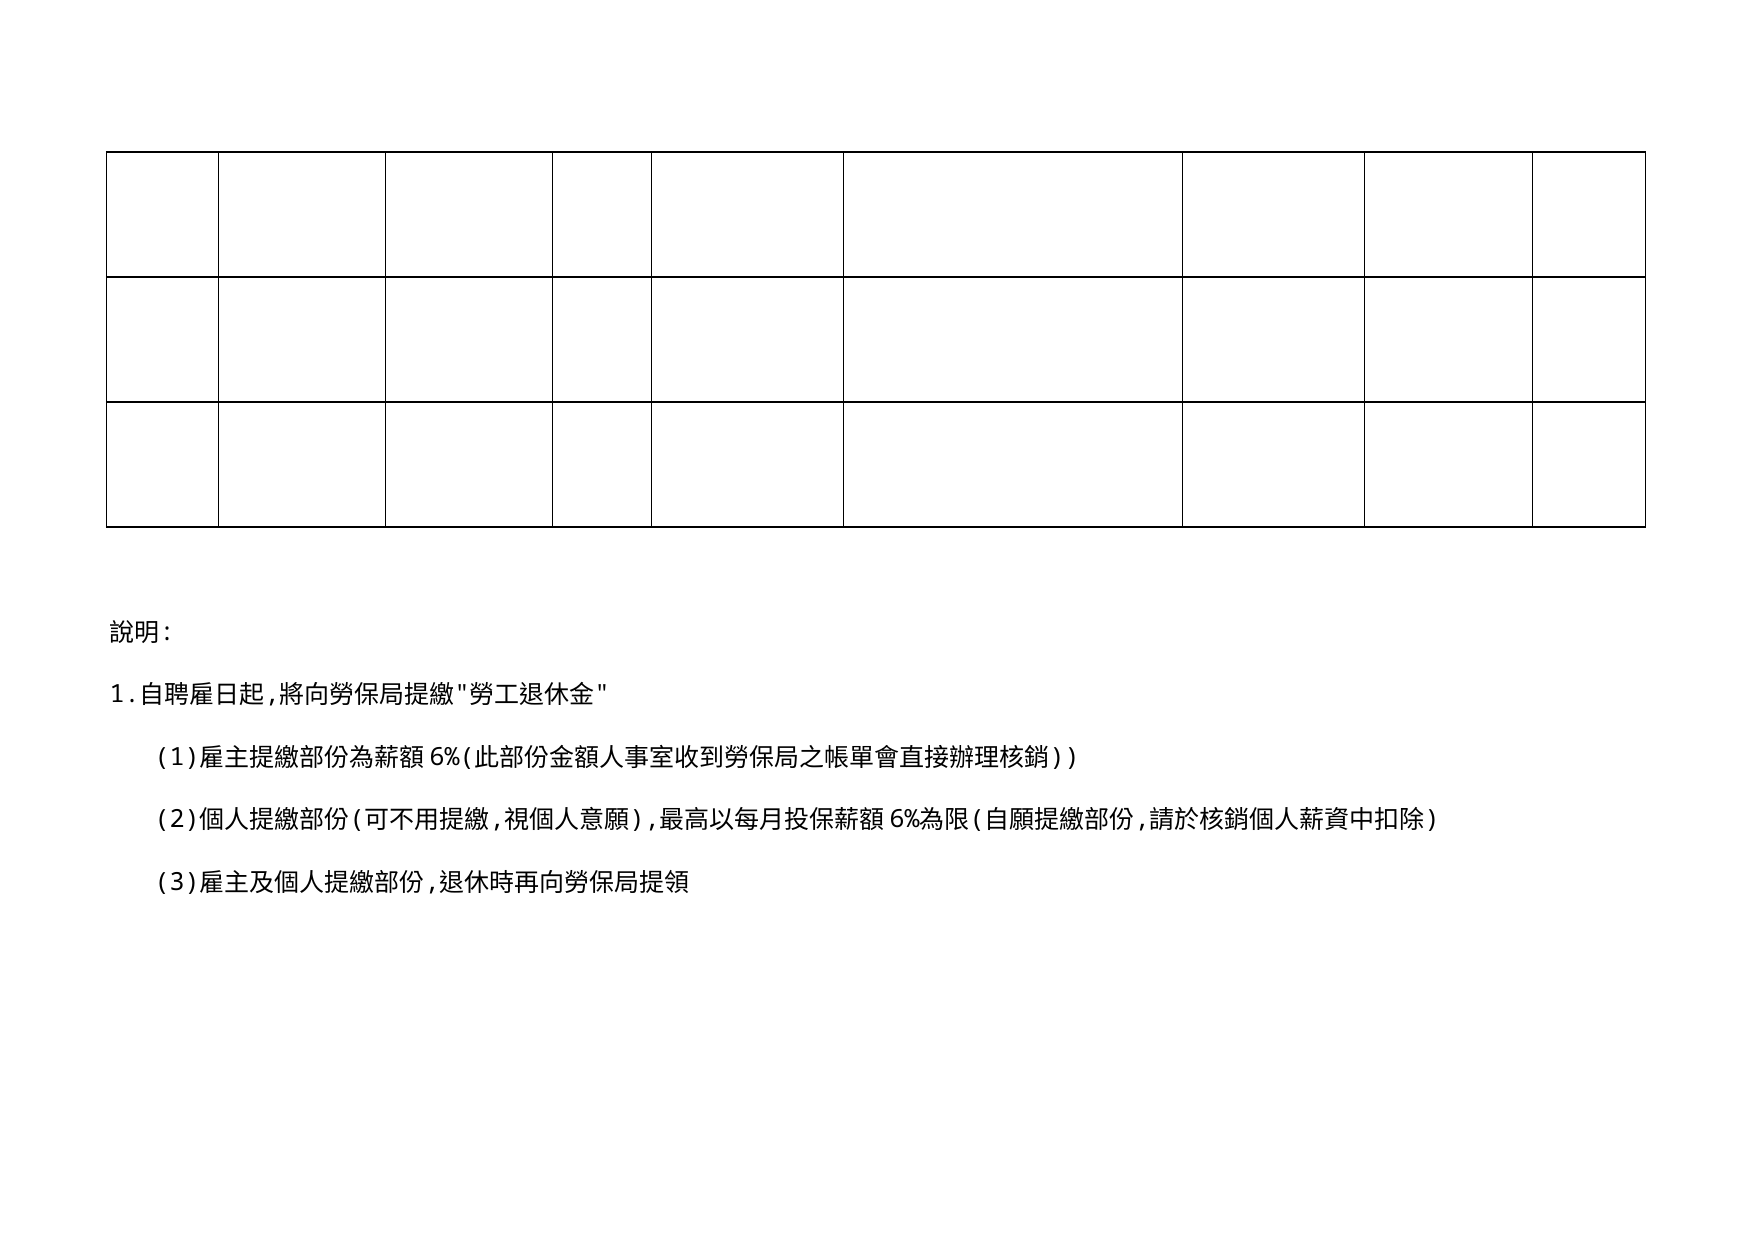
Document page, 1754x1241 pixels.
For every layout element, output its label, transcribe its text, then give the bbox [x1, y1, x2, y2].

table_cell [1364, 714, 1533, 776]
table_cell [652, 651, 843, 714]
table_cell [652, 153, 843, 276]
table_cell [1365, 403, 1532, 526]
table_cell [652, 528, 843, 651]
table_cell [1364, 528, 1533, 651]
table_cell [107, 153, 218, 276]
table_cell [386, 278, 552, 401]
table_cell [1365, 278, 1532, 401]
table_cell [1533, 278, 1645, 401]
table_cell [553, 403, 651, 526]
table_cell [1183, 528, 1364, 651]
table_cell [1183, 403, 1364, 526]
table_cell [1533, 403, 1645, 526]
table_cell (2)個人提繳部份(可不用提繳,視個人意願),最高以每月投保薪額6%為限(自願提繳部份,請於核銷個人薪資中扣除) [106, 776, 1645, 839]
table_cell [1533, 714, 1645, 776]
table_cell [843, 651, 1182, 714]
table_cell [843, 839, 1182, 901]
table_cell (1)雇主提繳部份為薪額6%(此部份金額人事室收到勞保局之帳單會直接辦理核銷)) [106, 714, 1182, 776]
table_cell [1183, 651, 1364, 714]
table_cell [553, 278, 651, 401]
table_cell [1365, 153, 1532, 276]
table_cell [107, 403, 218, 526]
table_cell [1533, 528, 1645, 651]
table_cell [1533, 651, 1645, 714]
table_cell [386, 528, 552, 651]
table_cell [844, 153, 1182, 276]
table_cell [1183, 153, 1364, 276]
table_cell [386, 153, 552, 276]
table_cell [843, 528, 1182, 651]
table_cell [844, 403, 1182, 526]
table_cell [219, 153, 385, 276]
table_cell [219, 403, 385, 526]
table_cell [1183, 714, 1364, 776]
table_cell [1533, 839, 1645, 901]
table_cell [1364, 651, 1533, 714]
table_cell 1.自聘雇日起,將向勞保局提繳"勞工退休金" [106, 651, 652, 714]
table_cell [1183, 839, 1364, 901]
table_cell 說明: [106, 528, 219, 651]
table_cell [652, 403, 843, 526]
table_cell [219, 278, 385, 401]
table_cell [552, 528, 652, 651]
table_cell [652, 278, 843, 401]
table_cell [1364, 839, 1533, 901]
table_cell [553, 153, 651, 276]
table_cell [386, 403, 552, 526]
table_cell [1183, 278, 1364, 401]
table_cell [844, 278, 1182, 401]
table_cell (3)雇主及個人提繳部份,退休時再向勞保局提領 [106, 839, 843, 901]
table_cell [219, 528, 386, 651]
table_cell [107, 278, 218, 401]
table_cell [1533, 153, 1645, 276]
